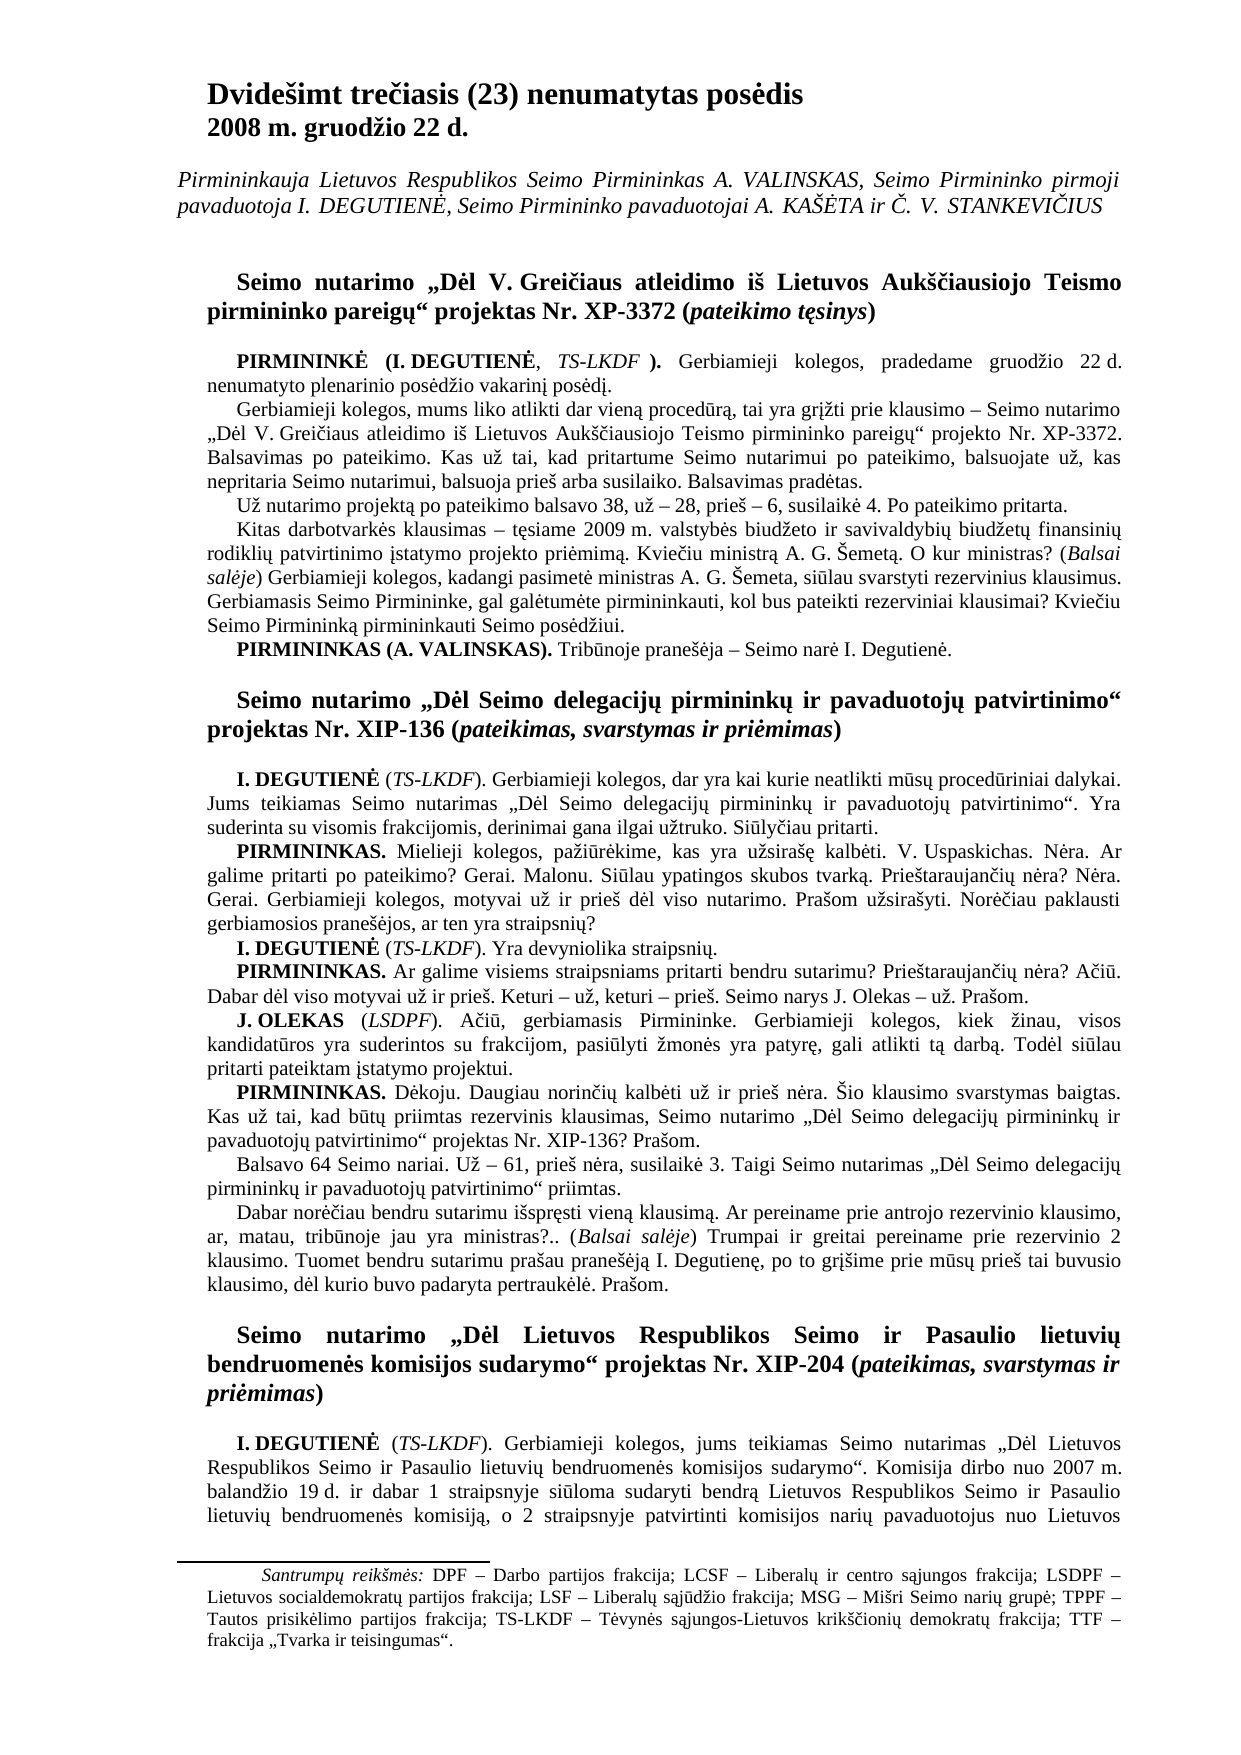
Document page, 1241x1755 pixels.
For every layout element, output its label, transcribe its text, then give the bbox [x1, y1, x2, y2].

text Santrumpų reikšmės: DPF – Darbo partijos frakcija; LCSF – Liberalų ir centro sąjungos frakcija; LSDPF – Lietuvos socialdemokratų partijos frakcija; LSF – Liberalų sąjūdžio frakcija; MSG – Mišri Seimo narių grupė; TPPF – Tautos prisikėlimo partijos frakcija; TS-LKDF – Tėvynės sąjungos-Lietuvos krikščionių demokratų frakcija; TTF – frakcija „Tvarka ir teisingumas“. [207, 1562, 1122, 1651]
text I. DEGUTIENĖ (TS-LKDF). Gerbiamieji kolegos, dar yra kai kurie neatlikti mūsų procedūriniai dalykai. Jums teikiamas Seimo nutarimas „Dėl Seimo delegacijų pirmininkų ir pavaduotojų patvirtinimo“. Yra suderinta su visomis frakcijomis, derinimai gana ilgai užtruko. Siūlyčiau pritarti. [207, 767, 1122, 839]
text Seimo nutarimo „Dėl V. Greičiaus atleidimo iš Lietuvos Aukščiausiojo Teismo pirmininko pareigų“ projektas Nr. XP-3372 (pateikimo tęsinys) [207, 267, 1122, 324]
text PIRMININKAS. Ar galime visiems straipsniams pritarti bendru sutarimu? Prieštaraujančių nėra? Ačiū. Dabar dėl viso motyvai už ir prieš. Keturi – už, keturi – prieš. Seimo narys J. Olekas – už. Prašom. [207, 959, 1122, 1008]
text I. DEGUTIENĖ (TS-LKDF). Yra devyniolika straipsnių. [207, 935, 1122, 959]
text Seimo nutarimo „Dėl Lietuvos Respublikos Seimo ir Pasaulio lietuvių bendruomenės komisijos sudarymo“ projektas Nr. XIP-204 (pateikimas, svarstymas ir priėmimas) [207, 1320, 1122, 1407]
text Dvidešimt trečiasis (23) nenumatytas posėdis 2008 m. gruodžio 22 d. [207, 75, 1122, 142]
text J. OLEKAS (LSDPF). Ačiū, gerbiamasis Pirmininke. Gerbiamieji kolegos, kiek žinau, visos kandidatūros yra suderintos su frakcijom, pasiūlyti žmonės yra patyrę, gali atlikti tą darbą. Todėl siūlau pritarti pateiktam įstatymo projektui. [207, 1008, 1122, 1080]
text Gerbiamieji kolegos, mums liko atlikti dar vieną procedūrą, tai yra grįžti prie klausimo – Seimo nutarimo „Dėl V. Greičiaus atleidimo iš Lietuvos Aukščiausiojo Teismo pirmininko pareigų“ projekto Nr. XP-3372. Balsavimas po pateikimo. Kas už tai, kad pritartume Seimo nutarimui po pateikimo, balsuojate už, kas nepritaria Seimo nutarimui, balsuoja prieš arba susilaiko. Balsavimas pradėtas. [207, 397, 1122, 493]
text Pirmininkauja Lietuvos Respublikos Seimo Pirmininkas A. VALINSKAS, Seimo Pirmininko pirmoji pavaduotoja I. DEGUTIENĖ, Seimo Pirmininko pavaduotojai A. KAŠĖTA ir Č. V. STANKEVIČIUS [177, 166, 1122, 219]
text PIRMININKAS. Dėkoju. Daugiau norinčių kalbėti už ir prieš nėra. Šio klausimo svarstymas baigtas. Kas už tai, kad būtų priimtas rezervinis klausimas, Seimo nutarimo „Dėl Seimo delegacijų pirmininkų ir pavaduotojų patvirtinimo“ projektas Nr. XIP-136? Prašom. [207, 1080, 1122, 1152]
text Už nutarimo projektą po pateikimo balsavo 38, už – 28, prieš – 6, susilaikė 4. Po pateikimo pritarta. [207, 493, 1122, 517]
text Kitas darbotvarkės klausimas – tęsiame 2009 m. valstybės biudžeto ir savivaldybių biudžetų finansinių rodiklių patvirtinimo įstatymo projekto priėmimą. Kviečiu ministrą A. G. Šemetą. O kur ministras? (Balsai salėje) Gerbiamieji kolegos, kadangi pasimetė ministras A. G. Šemeta, siūlau svarstyti rezervinius klausimus. Gerbiamasis Seimo Pirmininke, gal galėtumėte pirmininkauti, kol bus pateikti rezerviniai klausimai? Kviečiu Seimo Pirmininką pirmininkauti Seimo posėdžiui. [207, 517, 1122, 637]
text PIRMININKĖ (I. DEGUTIENĖ, TS-LKDF). Gerbiamieji kolegos, pradedame gruodžio 22 d. nenumatyto plenarinio posėdžio vakarinį posėdį. [207, 348, 1122, 397]
text PIRMININKAS (A. VALINSKAS). Tribūnoje pranešėja – Seimo narė I. Degutienė. [207, 637, 1122, 661]
text I. DEGUTIENĖ (TS-LKDF). Gerbiamieji kolegos, jums teikiamas Seimo nutarimas „Dėl Lietuvos Respublikos Seimo ir Pasaulio lietuvių bendruomenės komisijos sudarymo“. Komisija dirbo nuo 2007 m. balandžio 19 d. ir dabar 1 straipsnyje siūloma sudaryti bendrą Lietuvos Respublikos Seimo ir Pasaulio lietuvių bendruomenės komisiją, o 2 straipsnyje patvirtinti komisijos narių pavaduotojus nuo Lietuvos [207, 1431, 1122, 1527]
text Dabar norėčiau bendru sutarimu išspręsti vieną klausimą. Ar pereiname prie antrojo rezervinio klausimo, ar, matau, tribūnoje jau yra ministras?.. (Balsai salėje) Trumpai ir greitai pereiname prie rezervinio 2 klausimo. Tuomet bendru sutarimu prašau pranešėją I. Degutienę, po to grįšime prie mūsų prieš tai buvusio klausimo, dėl kurio buvo padaryta pertraukėlė. Prašom. [207, 1200, 1122, 1296]
text Seimo nutarimo „Dėl Seimo delegacijų pirmininkų ir pavaduotojų patvirtinimo“ projektas Nr. XIP-136 (pateikimas, svarstymas ir priėmimas) [207, 685, 1122, 743]
text PIRMININKAS. Mielieji kolegos, pažiūrėkime, kas yra užsirašę kalbėti. V. Uspaskichas. Nėra. Ar galime pritarti po pateikimo? Gerai. Malonu. Siūlau ypatingos skubos tvarką. Prieštaraujančių nėra? Nėra. Gerai. Gerbiamieji kolegos, motyvai už ir prieš dėl viso nutarimo. Prašom užsirašyti. Norėčiau paklausti gerbiamosios pranešėjos, ar ten yra straipsnių? [207, 839, 1122, 935]
text Balsavo 64 Seimo nariai. Už – 61, prieš nėra, susilaikė 3. Taigi Seimo nutarimas „Dėl Seimo delegacijų pirmininkų ir pavaduotojų patvirtinimo“ priimtas. [207, 1152, 1122, 1200]
